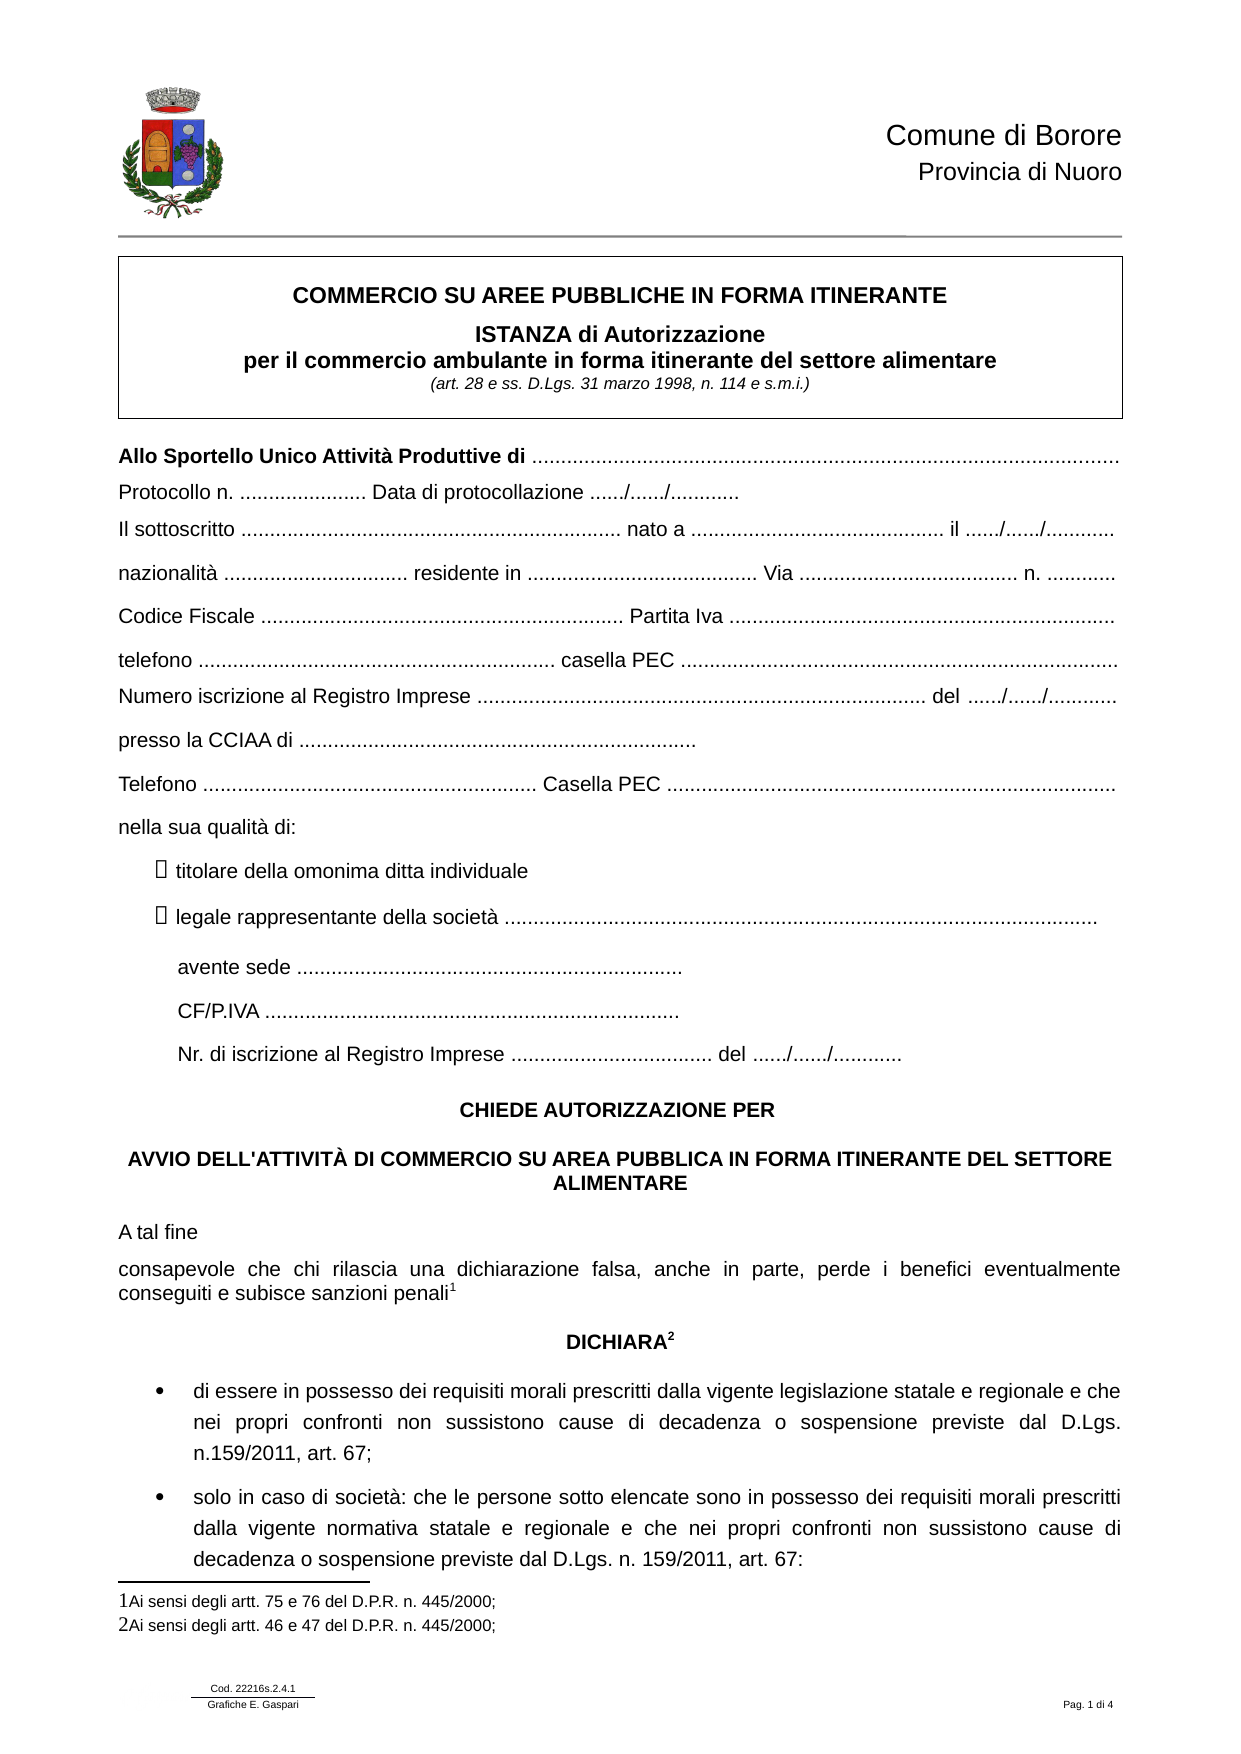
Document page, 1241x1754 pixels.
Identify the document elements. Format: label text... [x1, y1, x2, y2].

text Numero iscrizione al Registro Imprese .............................................................................. del ....../....../............ [118, 684, 1122, 708]
text Telefono .......................................................... Casella PEC .............................................................................. [118, 771, 1122, 795]
text Codice Fiscale ............................................................... Partita Iva ................................................................... [118, 604, 1122, 628]
text  titolare della omonima ditta individuale [153, 851, 1122, 886]
text CHIEDE AUTORIZZAZIONE PER [118, 1098, 1122, 1122]
text DICHIARA [118, 1329, 1122, 1353]
text Provincia di Nuoro [224, 157, 1122, 185]
text Ai sensi degli artt. 75 e 76 del D.P.R. n. 445/2000; [118, 1588, 1122, 1612]
text nazionalità ................................ residente in ........................................ Via ...................................... n. ............ [118, 560, 1122, 584]
text AVVIO DELL'ATTIVITÀ DI COMMERCIO SU AREA PUBBLICA IN FORMA ITINERANTE DEL SETTORE ALIMENTARE [118, 1147, 1122, 1195]
table_header COMMERCIO SU AREE PUBBLICHE IN FORMA ITINERANTE ISTANZA di Autorizzazione per il commercio ambulante in forma itinerante del settore alimentare (art. 28 e ss. D.Lgs. 31 marzo 1998, n. 114 e s.m.i.) [119, 257, 1122, 418]
text nella sua qualità di: [118, 815, 1122, 839]
text CF/P.IVA ........................................................................ [177, 998, 1122, 1022]
text telefono .............................................................. casella PEC ............................................................................ [118, 648, 1122, 672]
list di essere in possesso dei requisiti morali prescritti dalla vigente legislazione statale e regionale e che nei propri confronti non sussistono cause di decadenza o sospensione previste dal D.Lgs. n.159/2011, art. 67; [156, 1378, 1122, 1465]
text Il sottoscritto .................................................................. nato a ............................................ il ....../....../............ [118, 517, 1122, 541]
text consapevole che chi rilascia una dichiarazione falsa, anche in parte, perde i benefici eventualmente conseguiti e subisce sanzioni penali [118, 1257, 1122, 1304]
picture [122, 87, 224, 219]
text Ai sensi degli artt. 46 e 47 del D.P.R. n. 445/2000; [118, 1612, 1122, 1636]
text Allo Sportello Unico Attività Produttive di [118, 444, 1122, 468]
text Comune di Borore [224, 118, 1122, 152]
text  legale rappresentante della società ....................................................................................................... [153, 898, 1122, 932]
text A tal fine [118, 1220, 1122, 1244]
list solo in caso di società: che le persone sotto elencate sono in possesso dei requisiti morali prescritti dalla vigente normativa statale e regionale e che nei propri confronti non sussistono cause di decadenza o sospensione previste dal D.Lgs. n. 159/2011, art. 67: [156, 1484, 1122, 1571]
text Nr. di iscrizione al Registro Imprese ................................... del ....../....../............ [177, 1042, 1122, 1066]
text avente sede ................................................................... [177, 955, 1122, 979]
text Protocollo n. ...................... Data di protocollazione ....../....../............ [118, 480, 1122, 504]
text presso la CCIAA di ..................................................................... [118, 728, 1122, 752]
